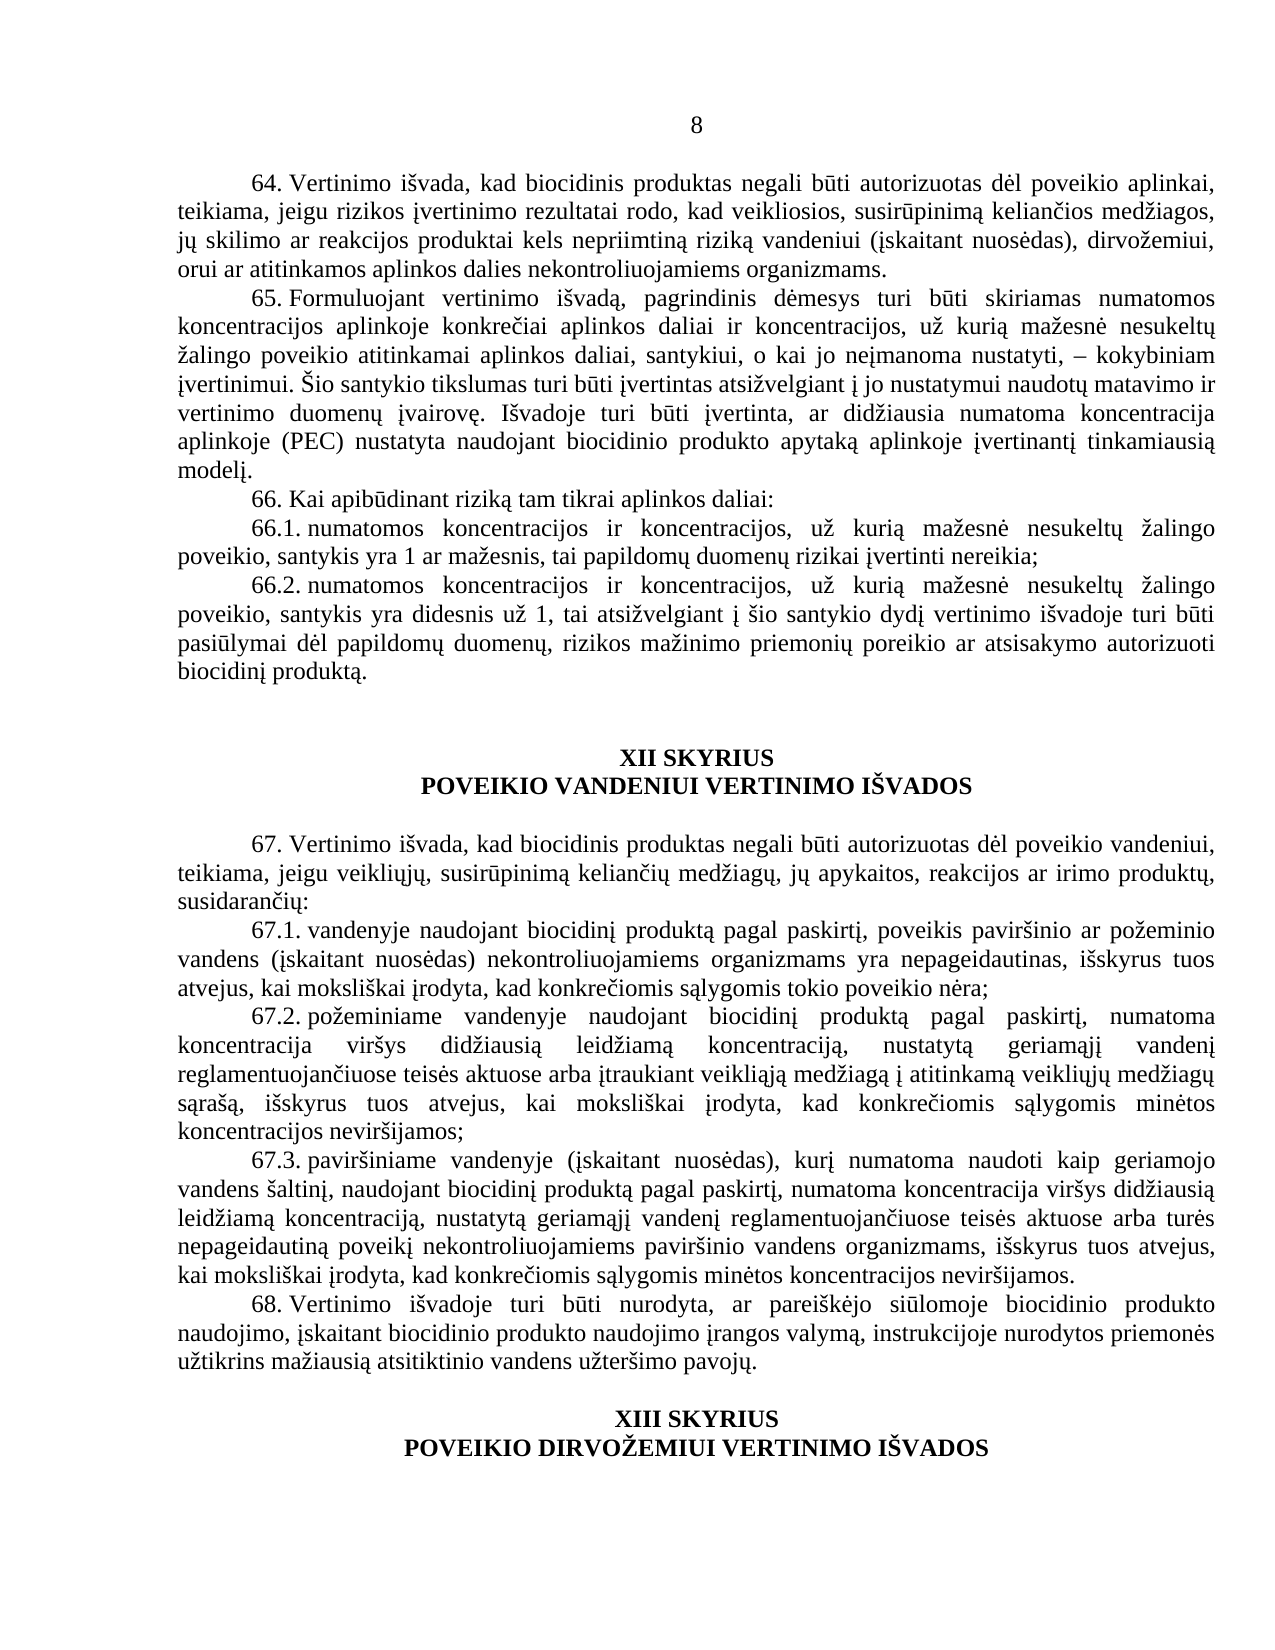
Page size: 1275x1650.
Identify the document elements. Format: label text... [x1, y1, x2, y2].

text 67. Vertinimo išvada, kad biocidinis produktas negali būti autorizuotas dėl poveikio vandeniui, teikiama, jeigu veikliųjų, susirūpinimą keliančių medžiagų, jų apykaitos, reakcijos ar irimo produktų, susidarančių: [177, 829, 1216, 915]
text 67.1. vandenyje naudojant biocidinį produktą pagal paskirtį, poveikis paviršinio ar požeminio vandens (įskaitant nuosėdas) nekontroliuojamiems organizmams yra nepageidautinas, išskyrus tuos atvejus, kai moksliškai įrodyta, kad konkrečiomis sąlygomis tokio poveikio nėra; [177, 915, 1216, 1001]
text xiII SKYRIUS [177, 1404, 1216, 1433]
text 67.3. paviršiniame vandenyje (įskaitant nuosėdas), kurį numatoma naudoti kaip geriamojo vandens šaltinį, naudojant biocidinį produktą pagal paskirtį, numatoma koncentracija viršys didžiausią leidžiamą koncentraciją, nustatytą geriamąjį vandenį reglamentuojančiuose teisės aktuose arba turės nepageidautiną poveikį nekontroliuojamiems paviršinio vandens organizmams, išskyrus tuos atvejus, kai moksliškai įrodyta, kad konkrečiomis sąlygomis minėtos koncentracijos neviršijamos. [177, 1145, 1216, 1289]
text poveikio dirvožemiui VERTINIMO išvados [177, 1433, 1216, 1461]
text xii SKYRIUS [177, 743, 1216, 771]
text 66.2. numatomos koncentracijos ir koncentracijos, už kurią mažesnė nesukeltų žalingo poveikio, santykis yra didesnis už 1, tai atsižvelgiant į šio santykio dydį vertinimo išvadoje turi būti pasiūlymai dėl papildomų duomenų, rizikos mažinimo priemonių poreikio ar atsisakymo autorizuoti biocidinį produktą. [177, 570, 1216, 685]
text 68. Vertinimo išvadoje turi būti nurodyta, ar pareiškėjo siūlomoje biocidinio produkto naudojimo, įskaitant biocidinio produkto naudojimo įrangos valymą, instrukcijoje nurodytos priemonės užtikrins mažiausią atsitiktinio vandens užteršimo pavojų. [177, 1289, 1216, 1375]
text 65. Formuluojant vertinimo išvadą, pagrindinis dėmesys turi būti skiriamas numatomos koncentracijos aplinkoje konkrečiai aplinkos daliai ir koncentracijos, už kurią mažesnė nesukeltų žalingo poveikio atitinkamai aplinkos daliai, santykiui, o kai jo neįmanoma nustatyti, – kokybiniam įvertinimui. Šio santykio tikslumas turi būti įvertintas atsižvelgiant į jo nustatymui naudotų matavimo ir vertinimo duomenų įvairovę. Išvadoje turi būti įvertinta, ar didžiausia numatoma koncentracija aplinkoje (PEC) nustatyta naudojant biocidinio produkto apytaką aplinkoje įvertinantį tinkamiausią modelį. [177, 283, 1216, 484]
text 66.1. numatomos koncentracijos ir koncentracijos, už kurią mažesnė nesukeltų žalingo poveikio, santykis yra 1 ar mažesnis, tai papildomų duomenų rizikai įvertinti nereikia; [177, 513, 1216, 570]
text poveikio vandeniui VERTINIMO išvados [177, 771, 1216, 800]
text 67.2. požeminiame vandenyje naudojant biocidinį produktą pagal paskirtį, numatoma koncentracija viršys didžiausią leidžiamą koncentraciją, nustatytą geriamąjį vandenį reglamentuojančiuose teisės aktuose arba įtraukiant veikliąją medžiagą į atitinkamą veikliųjų medžiagų sąrašą, išskyrus tuos atvejus, kai moksliškai įrodyta, kad konkrečiomis sąlygomis minėtos koncentracijos neviršijamos; [177, 1001, 1216, 1145]
text 66. Kai apibūdinant riziką tam tikrai aplinkos daliai: [177, 484, 1216, 513]
text 64. Vertinimo išvada, kad biocidinis produktas negali būti autorizuotas dėl poveikio aplinkai, teikiama, jeigu rizikos įvertinimo rezultatai rodo, kad veikliosios, susirūpinimą keliančios medžiagos, jų skilimo ar reakcijos produktai kels nepriimtiną riziką vandeniui (įskaitant nuosėdas), dirvožemiui, orui ar atitinkamos aplinkos dalies nekontroliuojamiems organizmams. [177, 168, 1216, 283]
